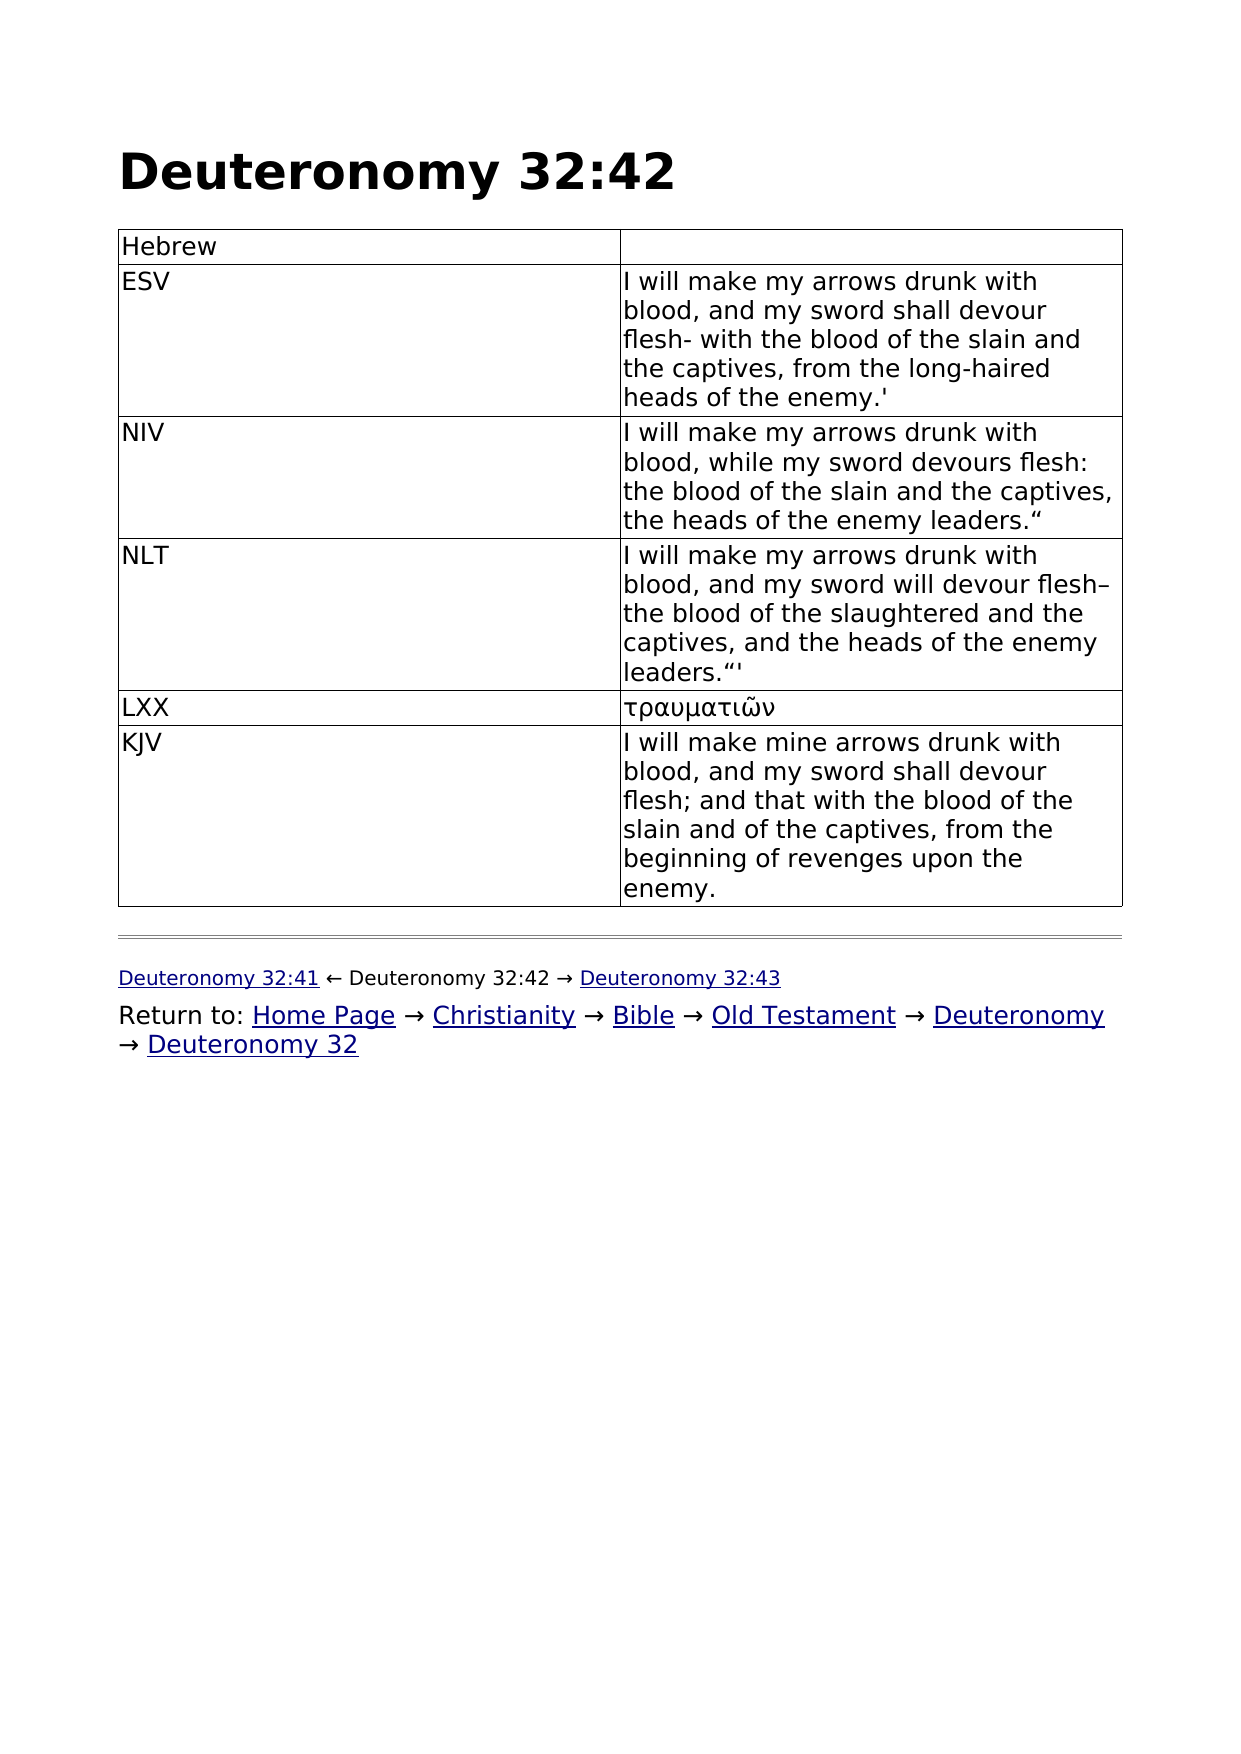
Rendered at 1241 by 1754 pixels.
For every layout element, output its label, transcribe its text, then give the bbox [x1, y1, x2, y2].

table_cell I will make my arrows drunk with blood, and my sword shall devour flesh- with the blood of the slain and the captives, from the long-haired heads of the enemy.' [621, 265, 1122, 416]
table_cell I will make my arrows drunk with blood, while my sword devours flesh: the blood of the slain and the captives, the heads of the enemy leaders.“ [621, 417, 1122, 538]
table_cell τραυματιῶν [621, 691, 1122, 725]
subtitle Deuteronomy 32:42 [118, 143, 1122, 201]
table_cell I will make mine arrows drunk with blood, and my sword shall devour flesh; and that with the blood of the slain and of the captives, from the beginning of revenges upon the enemy. [621, 726, 1122, 906]
table_cell NLT [119, 539, 620, 690]
table_cell ESV [119, 265, 620, 416]
text Deuteronomy 32:41 ← Deuteronomy 32:42 → Deuteronomy 32:43 [118, 967, 1122, 1001]
table_header [621, 230, 1122, 264]
table_cell LXX [119, 691, 620, 725]
table_cell NIV [119, 417, 620, 538]
table_header Hebrew [119, 230, 620, 264]
table_cell KJV [119, 726, 620, 906]
text Return to: Home Page → Christianity → Bible → Old Testament → Deuteronomy → Deuteronomy 32 [118, 1001, 1122, 1059]
table_cell I will make my arrows drunk with blood, and my sword will devour flesh– the blood of the slaughtered and the captives, and the heads of the enemy leaders.“' [621, 539, 1122, 690]
